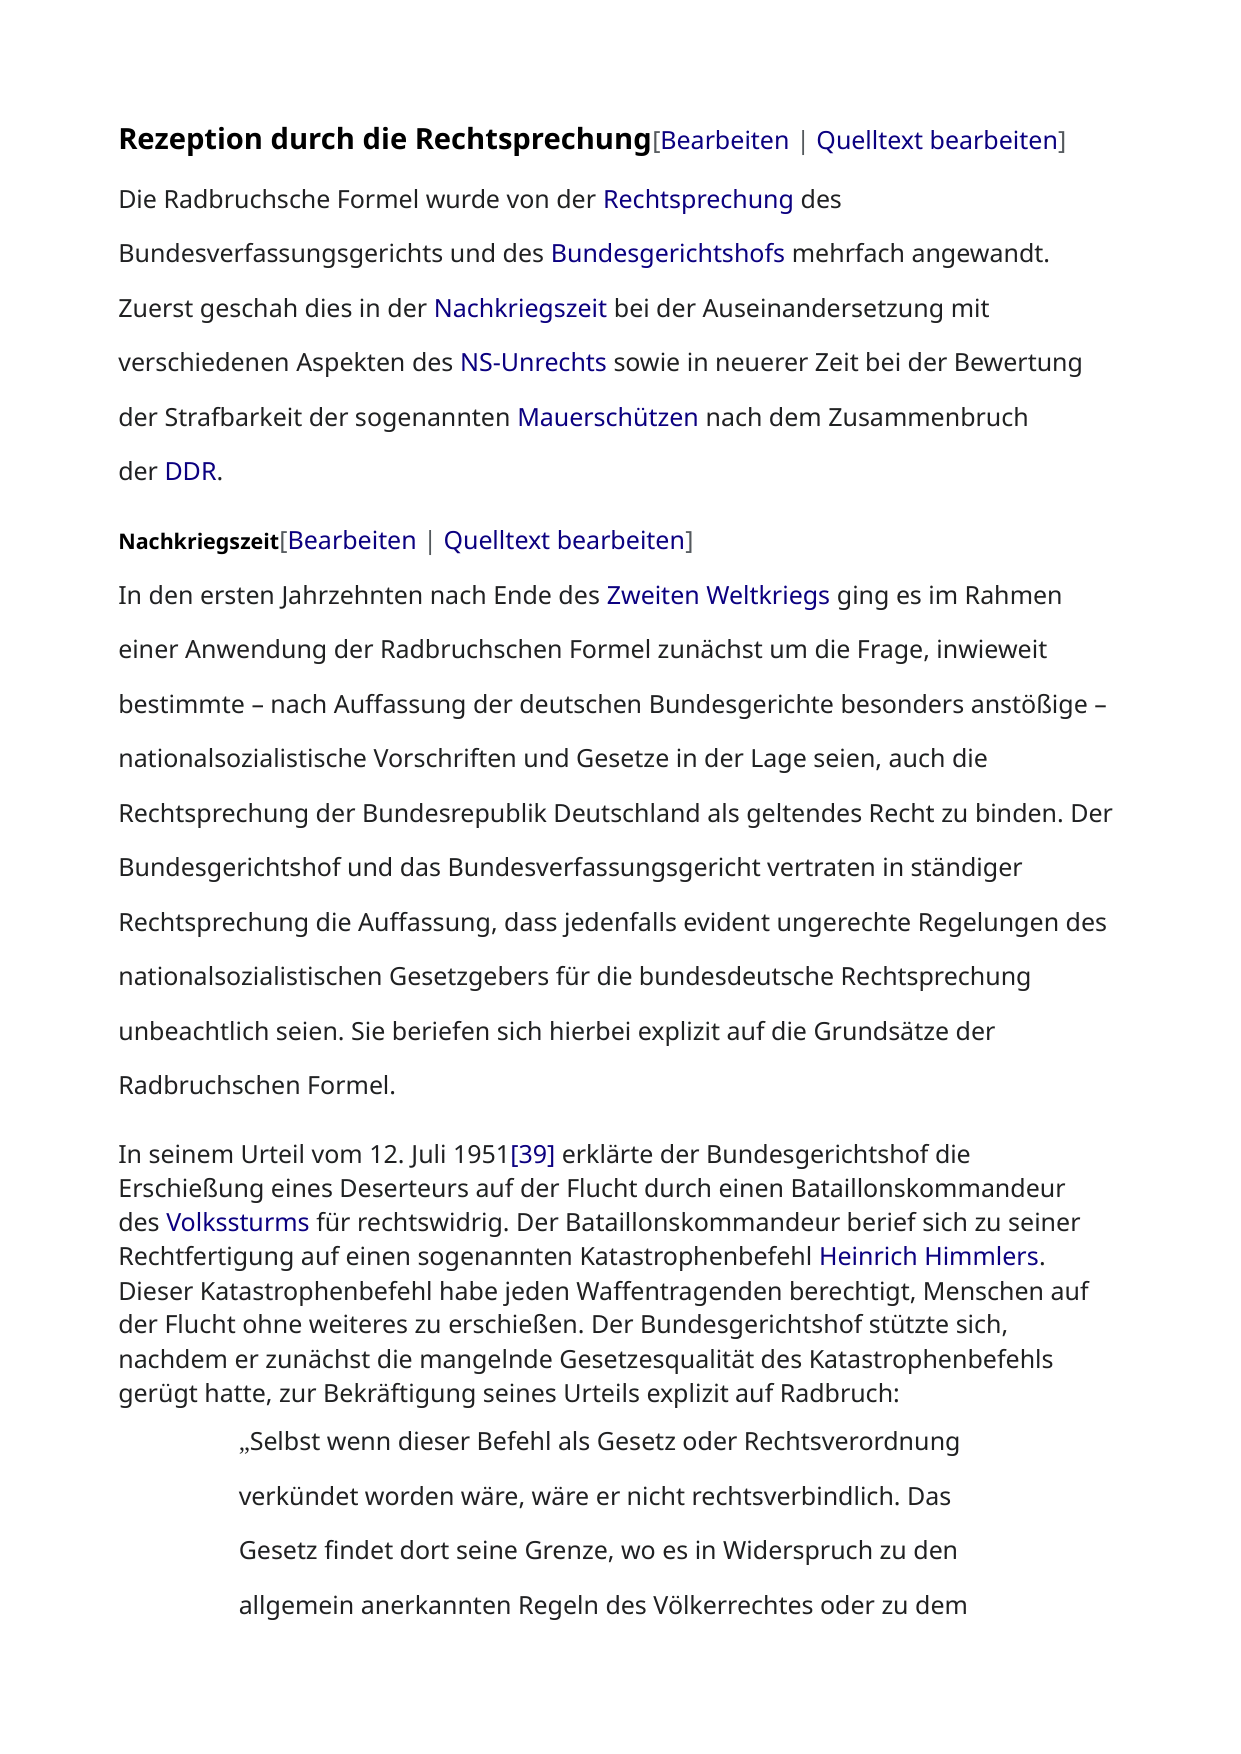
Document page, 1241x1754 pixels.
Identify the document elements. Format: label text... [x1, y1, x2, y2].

subtitle Nachkriegszeit[Bearbeiten | Quelltext bearbeiten] [118, 523, 1122, 557]
text „Selbst wenn dieser Befehl als Gesetz oder Rechtsverordnung verkündet worden wäre, wäre er nicht rechtsverbindlich. Das Gesetz findet dort seine Grenze, wo es in Widerspruch zu den allgemein anerkannten Regeln des Völkerrechtes oder zu dem [238, 1424, 1002, 1621]
subtitle Rezeption durch die Rechtsprechung[Bearbeiten | Quelltext bearbeiten] [118, 118, 1122, 158]
text In den ersten Jahrzehnten nach Ende des Zweiten Weltkriegs ging es im Rahmen einer Anwendung der Radbruchschen Formel zunächst um die Frage, inwieweit bestimmte – nach Auffassung der deutschen Bundesgerichte besonders anstößige – nationalsozialistische Vorschriften und Gesetze in der Lage seien, auch die Rechtsprechung der Bundesrepublik Deutschland als geltendes Recht zu binden. Der Bundesgerichtshof und das Bundesverfassungsgericht vertraten in ständiger Rechtsprechung die Auffassung, dass jedenfalls evident ungerechte Regelungen des nationalsozialistischen Gesetzgebers für die bundesdeutsche Rechtsprechung unbeachtlich seien. Sie beriefen sich hierbei explizit auf die Grundsätze der Radbruchschen Formel. [118, 577, 1122, 1102]
text Die Radbruchsche Formel wurde von der Rechtsprechung des Bundesverfassungsgerichts und des Bundesgerichtshofs mehrfach angewandt. Zuerst geschah dies in der Nachkriegszeit bei der Auseinandersetzung mit verschiedenen Aspekten des NS-Unrechts sowie in neuerer Zeit bei der Bewertung der Strafbarkeit der sogenannten Mauerschützen nach dem Zusammenbruch der DDR. [118, 182, 1122, 488]
text In seinem Urteil vom 12. Juli 1951[39] erklärte der Bundesgerichtshof die Erschießung eines Deserteurs auf der Flucht durch einen Bataillonskommandeur des Volkssturms für rechtswidrig. Der Bataillonskommandeur berief sich zu seiner Rechtfertigung auf einen sogenannten Katastrophenbefehl Heinrich Himmlers. Dieser Katastrophenbefehl habe jeden Waffentragenden berechtigt, Menschen auf der Flucht ohne weiteres zu erschießen. Der Bundesgerichtshof stützte sich, nachdem er zunächst die mangelnde Gesetzesqualität des Katastrophenbefehls gerügt hatte, zur Bekräftigung seines Urteils explizit auf Radbruch: [118, 1137, 1122, 1409]
